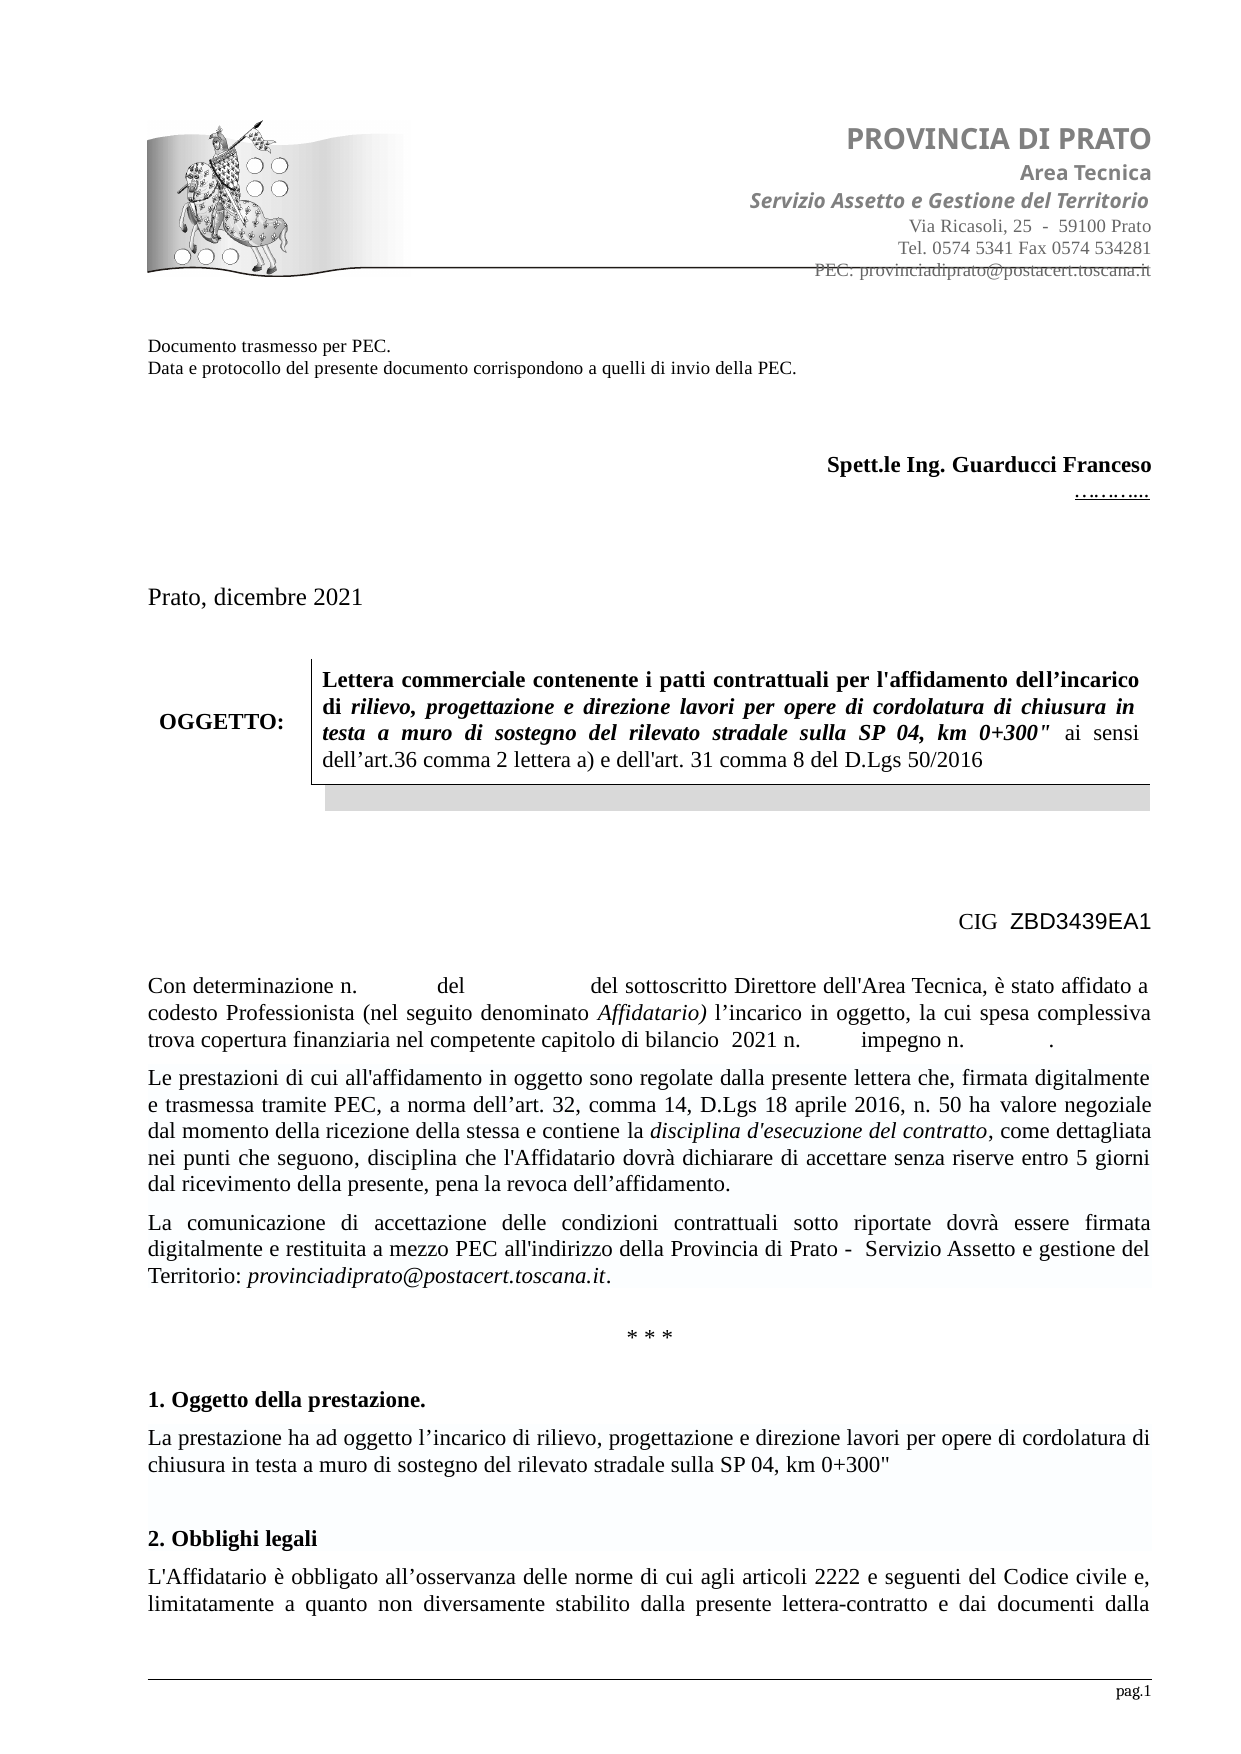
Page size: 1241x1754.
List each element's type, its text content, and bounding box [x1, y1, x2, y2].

text Data e protocollo del presente documento corrispondono a quelli di invio della PEC. [148, 357, 1152, 379]
text * * * [148, 1323, 1152, 1350]
text L'Affidatario è obbligato all’osservanza delle norme di cui agli articoli 2222 e seguenti del Codice civile e, limitatamente a quanto non diversamente stabilito dalla presente lettera-contratto e dai documenti dalla [148, 1563, 1152, 1616]
text Le prestazioni di cui all'affidamento in oggetto sono regolate dalla presente lettera che, firmata digitalmente e trasmessa tramite PEC, a norma dell’art. 32, comma 14, D.Lgs 18 aprile 2016, n. 50 ha valore negoziale dal momento della ricezione della stessa e contiene la disciplina d'esecuzione del contratto, come dettagliata nei punti che seguono, disciplina che l'Affidatario dovrà dichiarare di accettare senza riserve entro 5 giorni dal ricevimento della presente, pena la revoca dell’affidamento. [148, 1064, 1152, 1197]
table_header OGGETTO: [148, 659, 311, 784]
text 1. Oggetto della prestazione. [148, 1386, 1152, 1412]
text La prestazione ha ad oggetto l’incarico di rilievo, progettazione e direzione lavori per opere di cordolatura di chiusura in testa a muro di sostegno del rilevato stradale sulla SP 04, km 0+300" [148, 1424, 1152, 1477]
table_header Lettera commerciale contenente i patti contrattuali per l'affidamento dell’incarico di rilievo, progettazione e direzione lavori per opere di cordolatura di chiusura in testa a muro di sostegno del rilevato stradale sulla SP 04, km 0+300" ai sensi dell’art.36 comma 2 lettera a) e dell'art. 31 comma 8 del D.Lgs 50/2016 [312, 659, 1150, 784]
table_cell [325, 785, 1150, 811]
text Con determinazione n. del del sottoscritto Direttore dell'Area Tecnica, è stato affidato a codesto Professionista (nel seguito denominato Affidatario) l’incarico in oggetto, la cui spesa complessiva trova copertura finanziaria nel competente capitolo di bilancio 2021 n. impegno n. . [148, 972, 1152, 1052]
text 2. Obblighi legali [148, 1524, 1152, 1551]
text Spett.le Ing. Guarducci Franceso [148, 451, 1152, 477]
text La comunicazione di accettazione delle condizioni contrattuali sotto riportate dovrà essere firmata digitalmente e restituita a mezzo PEC all'indirizzo della Provincia di Prato - Servizio Assetto e gestione del Territorio: provinciadiprato@postacert.toscana.it. [148, 1208, 1152, 1288]
text Documento trasmesso per PEC. [148, 334, 1152, 357]
table_cell [148, 784, 324, 811]
list ………... [185, 477, 1152, 503]
text Prato, dicembre 2021 [148, 582, 1152, 611]
text CIG ZBD3439EA1 [148, 907, 1152, 934]
